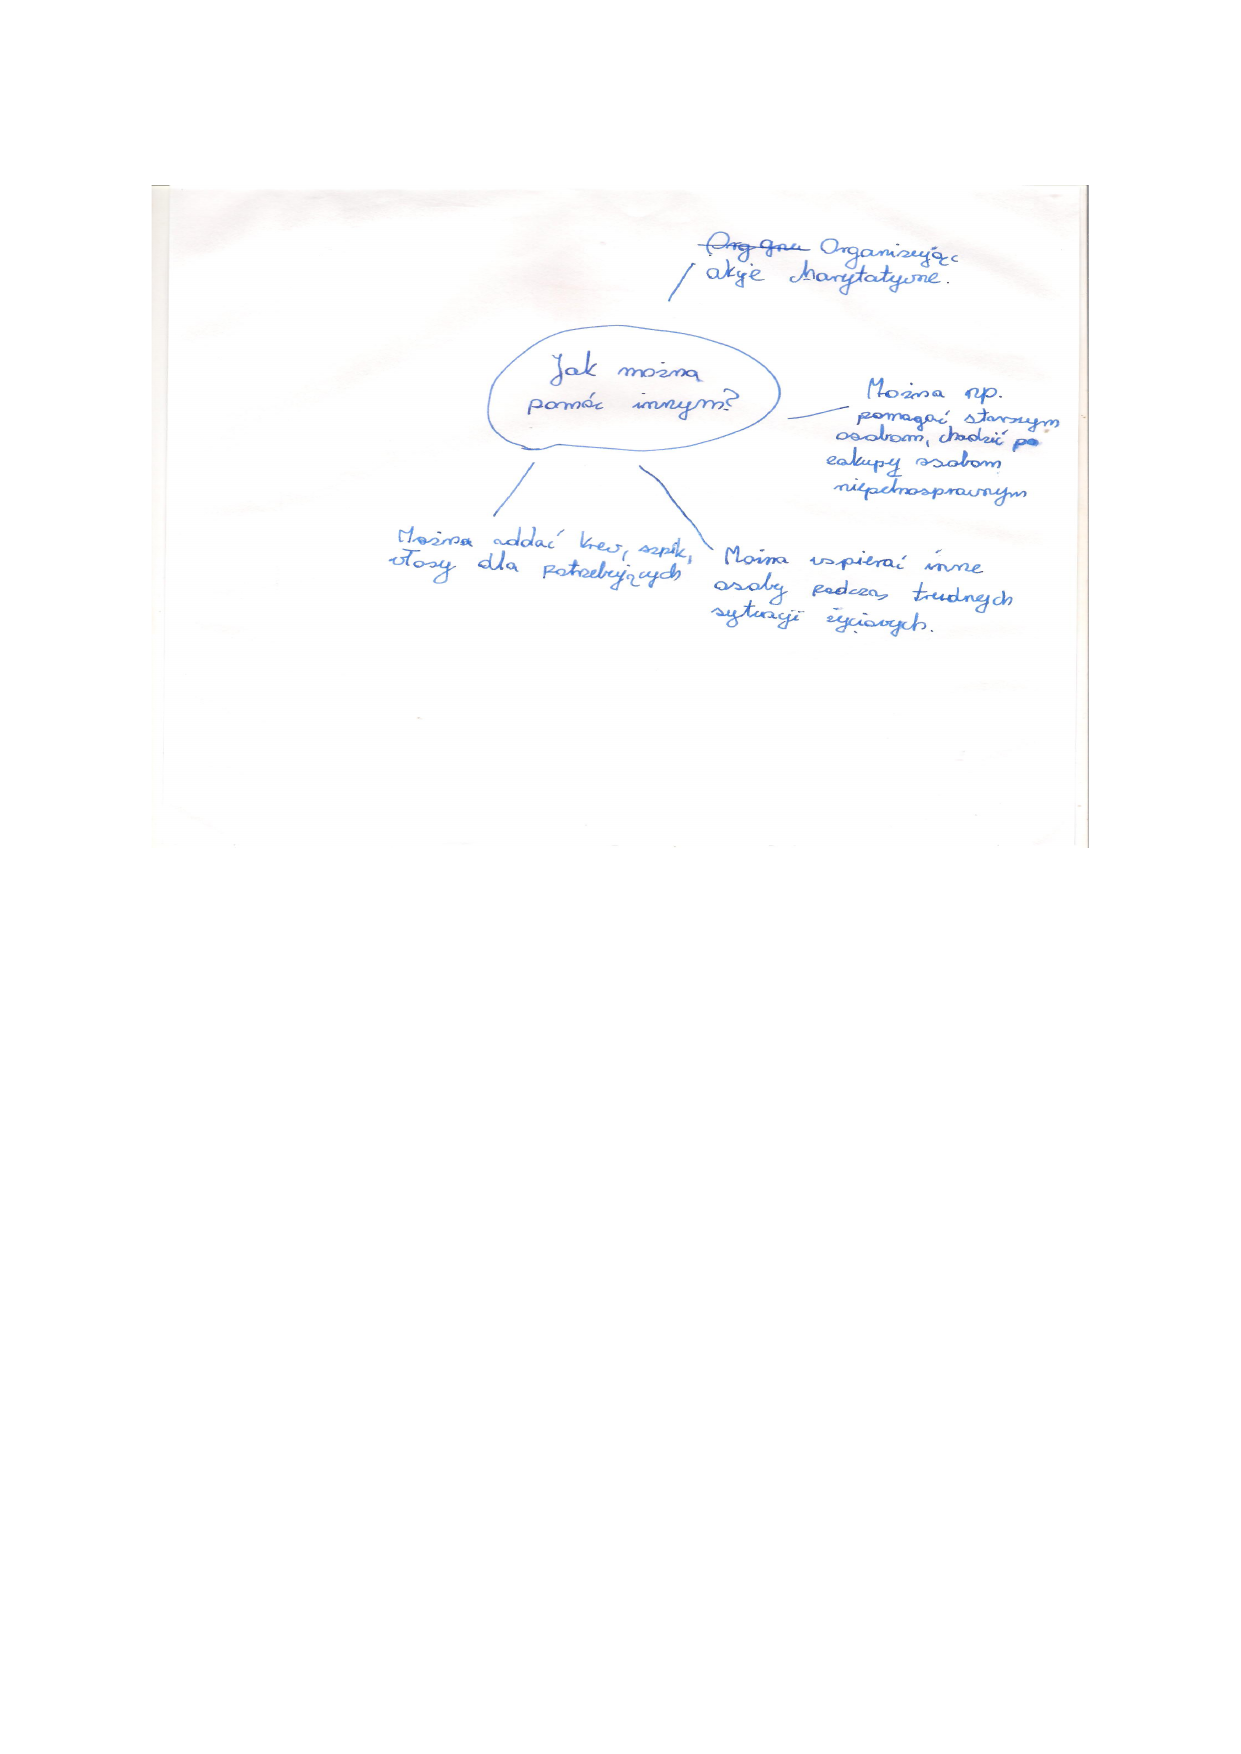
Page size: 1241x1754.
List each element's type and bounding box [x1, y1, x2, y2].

picture [151, 185, 1089, 848]
